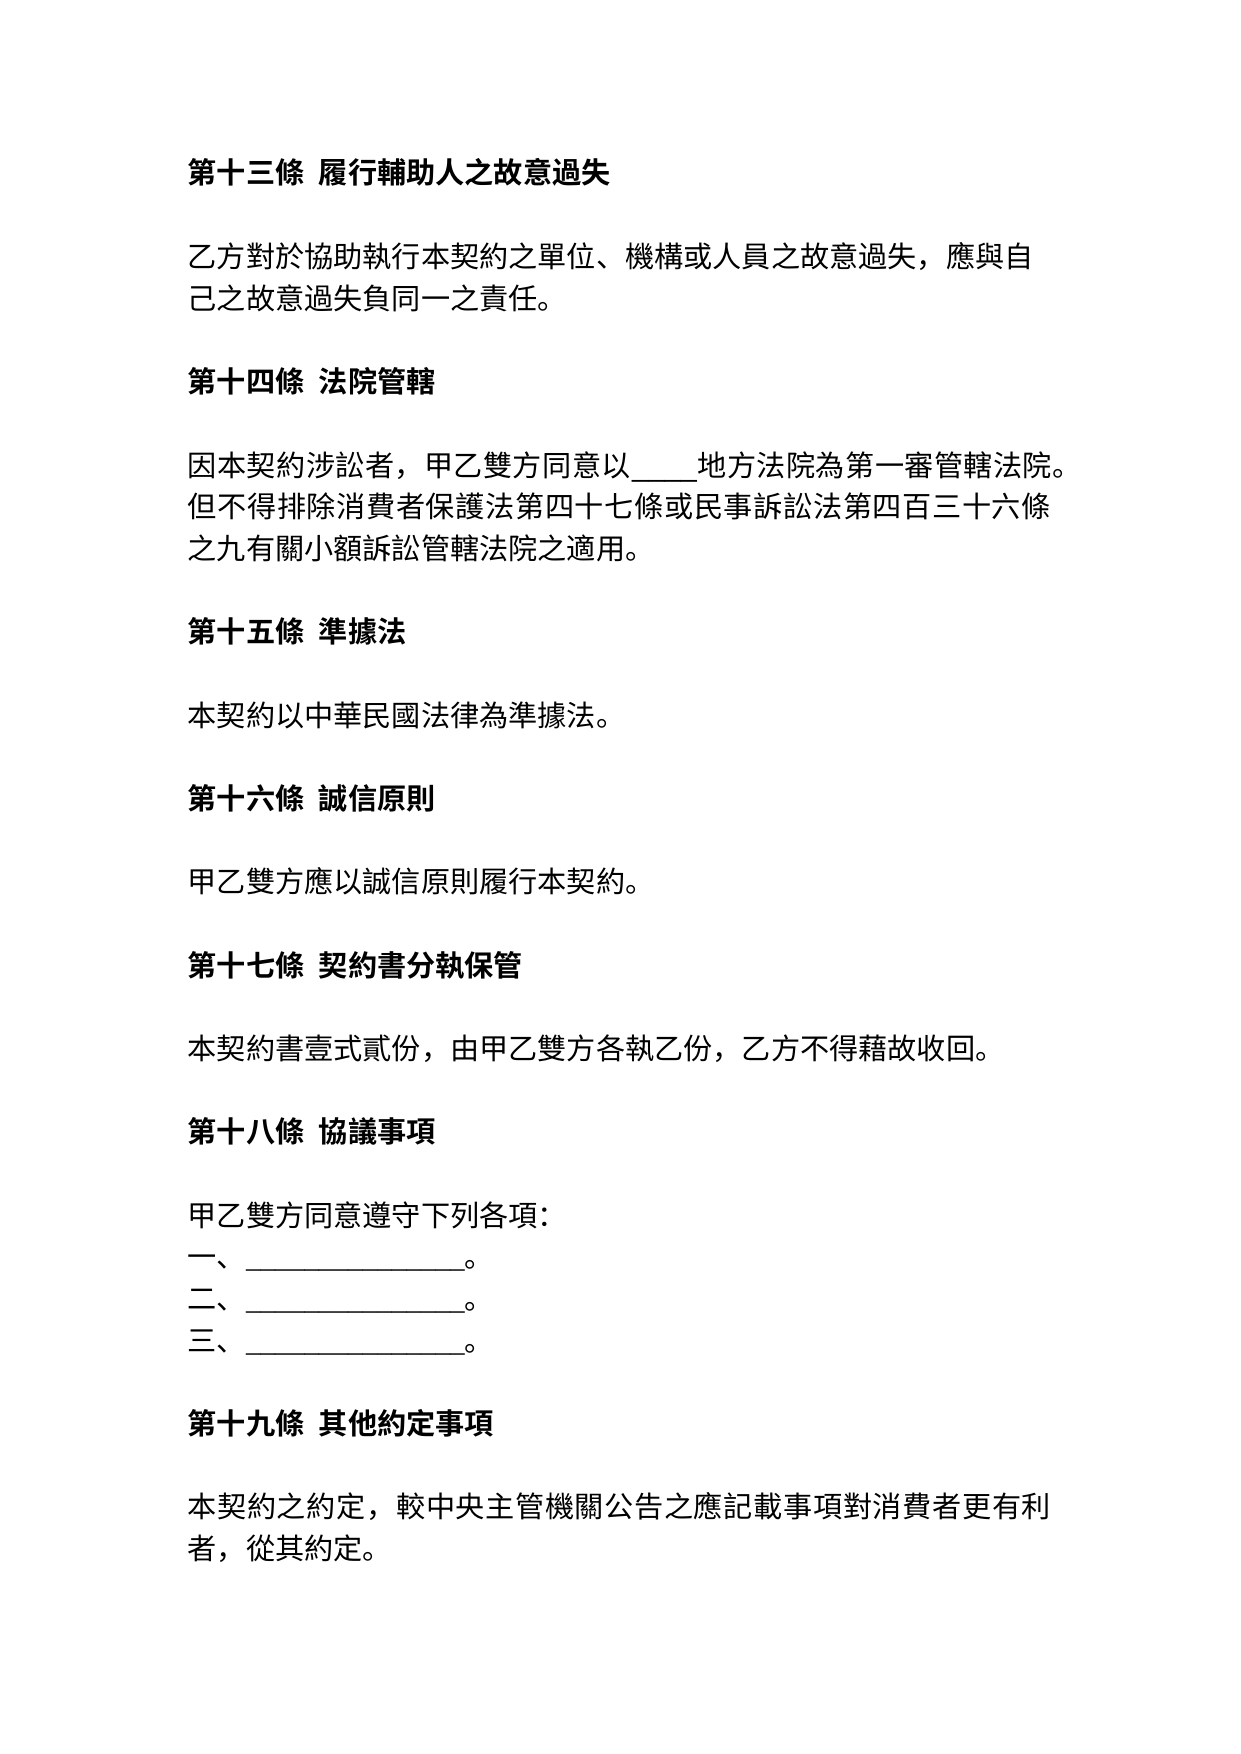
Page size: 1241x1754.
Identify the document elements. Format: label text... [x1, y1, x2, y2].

text 第十四條 法院管轄 [187, 359, 1053, 401]
text 本契約書壹式貳份，由甲乙雙方各執乙份，乙方不得藉故收回。 [187, 1026, 1053, 1068]
text 第十五條 準據法 [187, 609, 1053, 651]
text 本契約以中華民國法律為準據法。 [187, 693, 1053, 734]
text 第十九條 其他約定事項 [187, 1401, 1053, 1443]
text 二、_______________。 [187, 1276, 1053, 1318]
text 本契約之約定，較中央主管機關公告之應記載事項對消費者更有利者，從其約定。 [187, 1484, 1053, 1568]
text 因本契約涉訟者，甲乙雙方同意以____地方法院為第一審管轄法院。但不得排除消費者保護法第四十七條或民事訴訟法第四百三十六條之九有關小額訴訟管轄法院之適用。 [187, 443, 1053, 568]
text 甲乙雙方應以誠信原則履行本契約。 [187, 859, 1053, 901]
text 甲乙雙方同意遵守下列各項： [187, 1193, 1053, 1234]
text 第十六條 誠信原則 [187, 776, 1053, 818]
text 第十七條 契約書分執保管 [187, 943, 1053, 984]
text 三、_______________。 [187, 1318, 1053, 1359]
text 第十三條 履行輔助人之故意過失 [187, 150, 1053, 192]
text 乙方對於協助執行本契約之單位、機構或人員之故意過失，應與自己之故意過失負同一之責任。 [187, 233, 1053, 318]
text 第十八條 協議事項 [187, 1109, 1053, 1151]
text 一、_______________。 [187, 1234, 1053, 1276]
